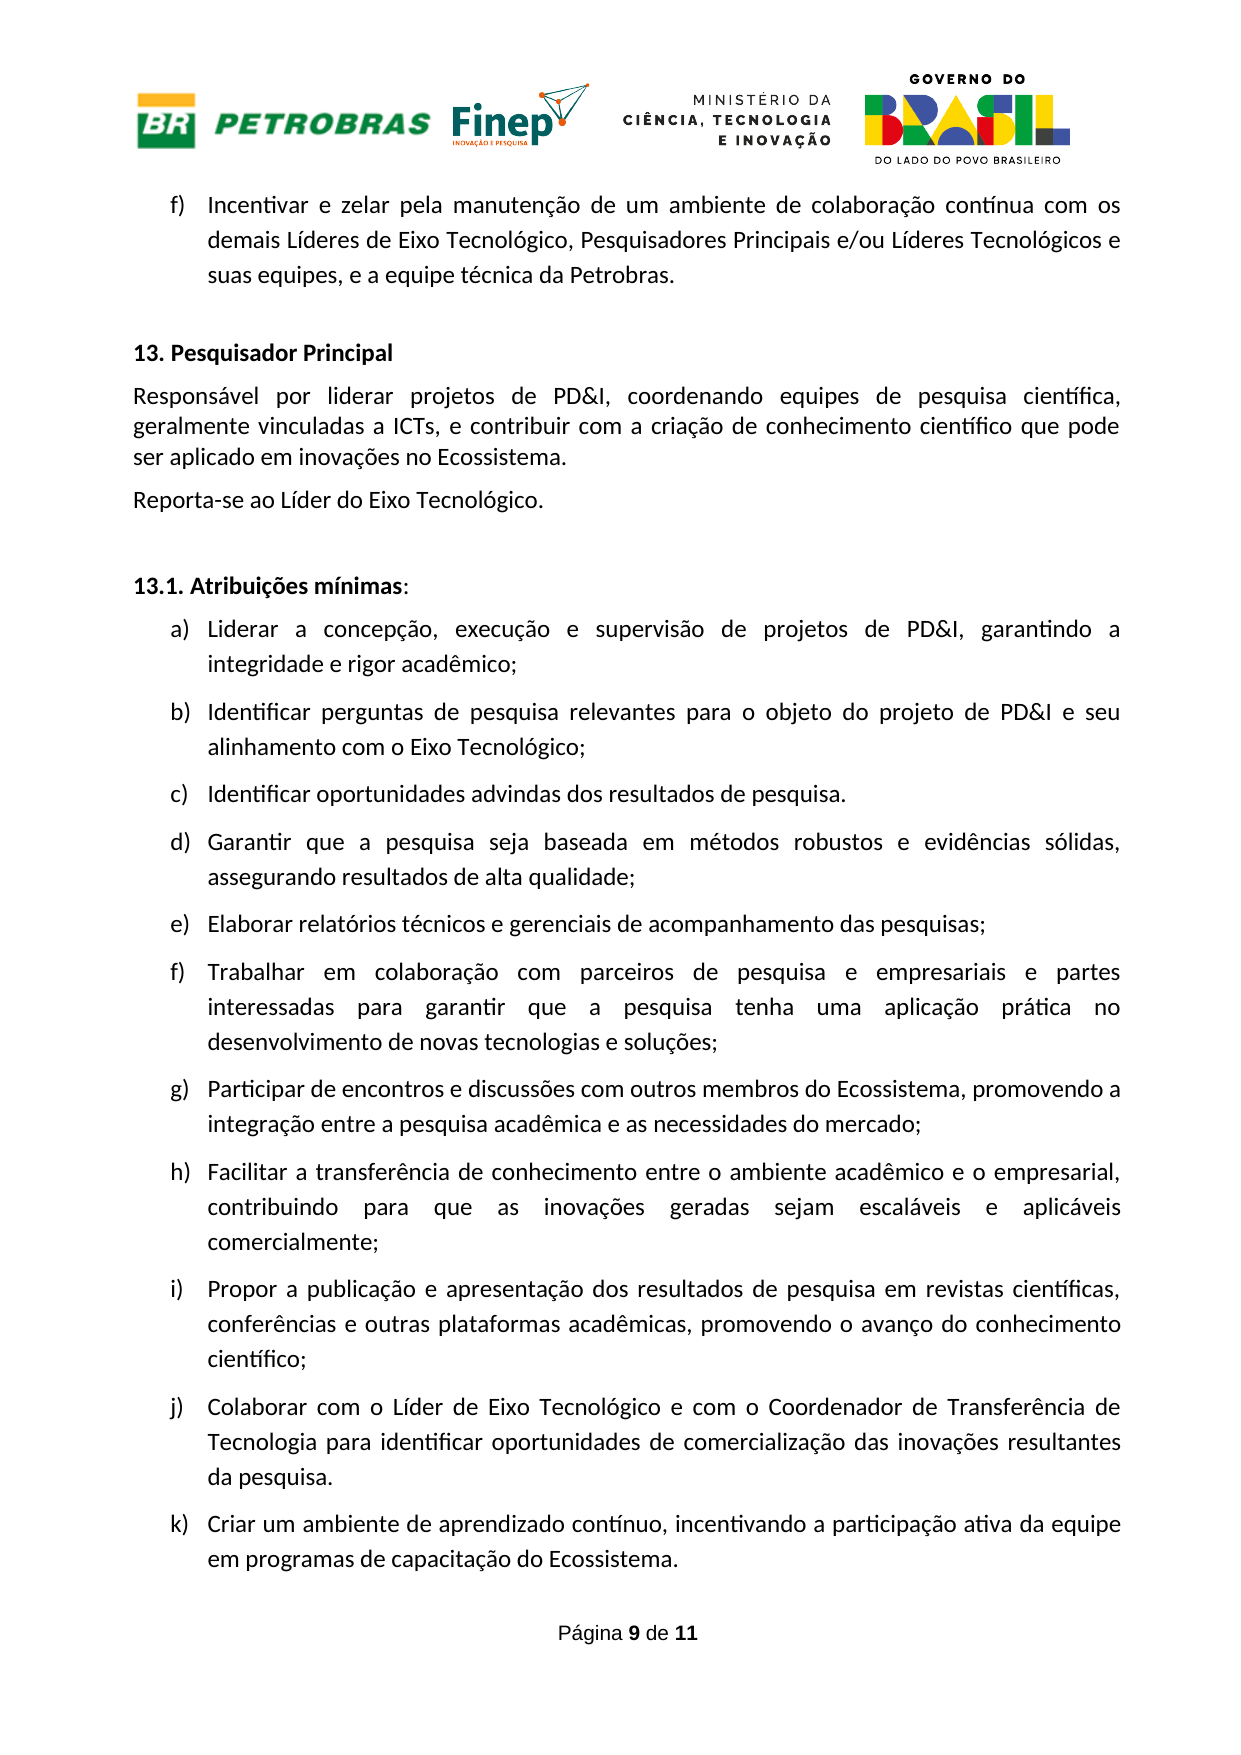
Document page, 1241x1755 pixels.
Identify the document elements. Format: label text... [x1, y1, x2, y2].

list Incentivar e zelar pela manutenção de um ambiente de colaboração contínua com os demais Líderes de Eixo Tecnológico, Pesquisadores Principais e/ou Líderes Tecnológicos e suas equipes, e a equipe técnica da Petrobras. [170, 189, 1122, 289]
text Responsável por liderar projetos de PD&I, coordenando equipes de pesquisa científica, geralmente vinculadas a ICTs, e contribuir com a criação de conhecimento científico que pode ser aplicado em inovações no Ecossistema. [133, 380, 1122, 472]
list Criar um ambiente de aprendizado contínuo, incentivando a participação ativa da equipe em programas de capacitação do Ecossistema. [170, 1508, 1122, 1574]
list Identificar oportunidades advindas dos resultados de pesquisa. [170, 778, 1122, 809]
list Trabalhar em colaboração com parceiros de pesquisa e empresariais e partes interessadas para garantir que a pesquisa tenha uma aplicação prática no desenvolvimento de novas tecnologias e soluções; [170, 956, 1122, 1056]
list Propor a publicação e apresentação dos resultados de pesquisa em revistas científicas, conferências e outras plataformas acadêmicas, promovendo o avanço do conhecimento científico; [170, 1273, 1122, 1374]
list Colaborar com o Líder de Eixo Tecnológico e com o Coordenador de Transferência de Tecnologia para identificar oportunidades de comercialização das inovações resultantes da pesquisa. [170, 1391, 1122, 1491]
list Garantir que a pesquisa seja baseada em métodos robustos e evidências sólidas, assegurando resultados de alta qualidade; [170, 826, 1122, 891]
text 13. Pesquisador Principal [133, 337, 1122, 367]
list Elaborar relatórios técnicos e gerenciais de acompanhamento das pesquisas; [170, 908, 1122, 939]
list Liderar a concepção, execução e supervisão de projetos de PD&I, garantindo a integridade e rigor acadêmico; [170, 613, 1122, 679]
text Reporta-se ao Líder do Eixo Tecnológico. [133, 484, 1122, 514]
list Facilitar a transferência de conhecimento entre o ambiente acadêmico e o empresarial, contribuindo para que as inovações geradas sejam escaláveis e aplicáveis comercialmente; [170, 1156, 1122, 1256]
list Participar de encontros e discussões com outros membros do Ecossistema, promovendo a integração entre a pesquisa acadêmica e as necessidades do mercado; [170, 1073, 1122, 1139]
text 13.1. Atribuições mínimas: [133, 570, 1122, 601]
list Identificar perguntas de pesquisa relevantes para o objeto do projeto de PD&I e seu alinhamento com o Eixo Tecnológico; [170, 696, 1122, 761]
